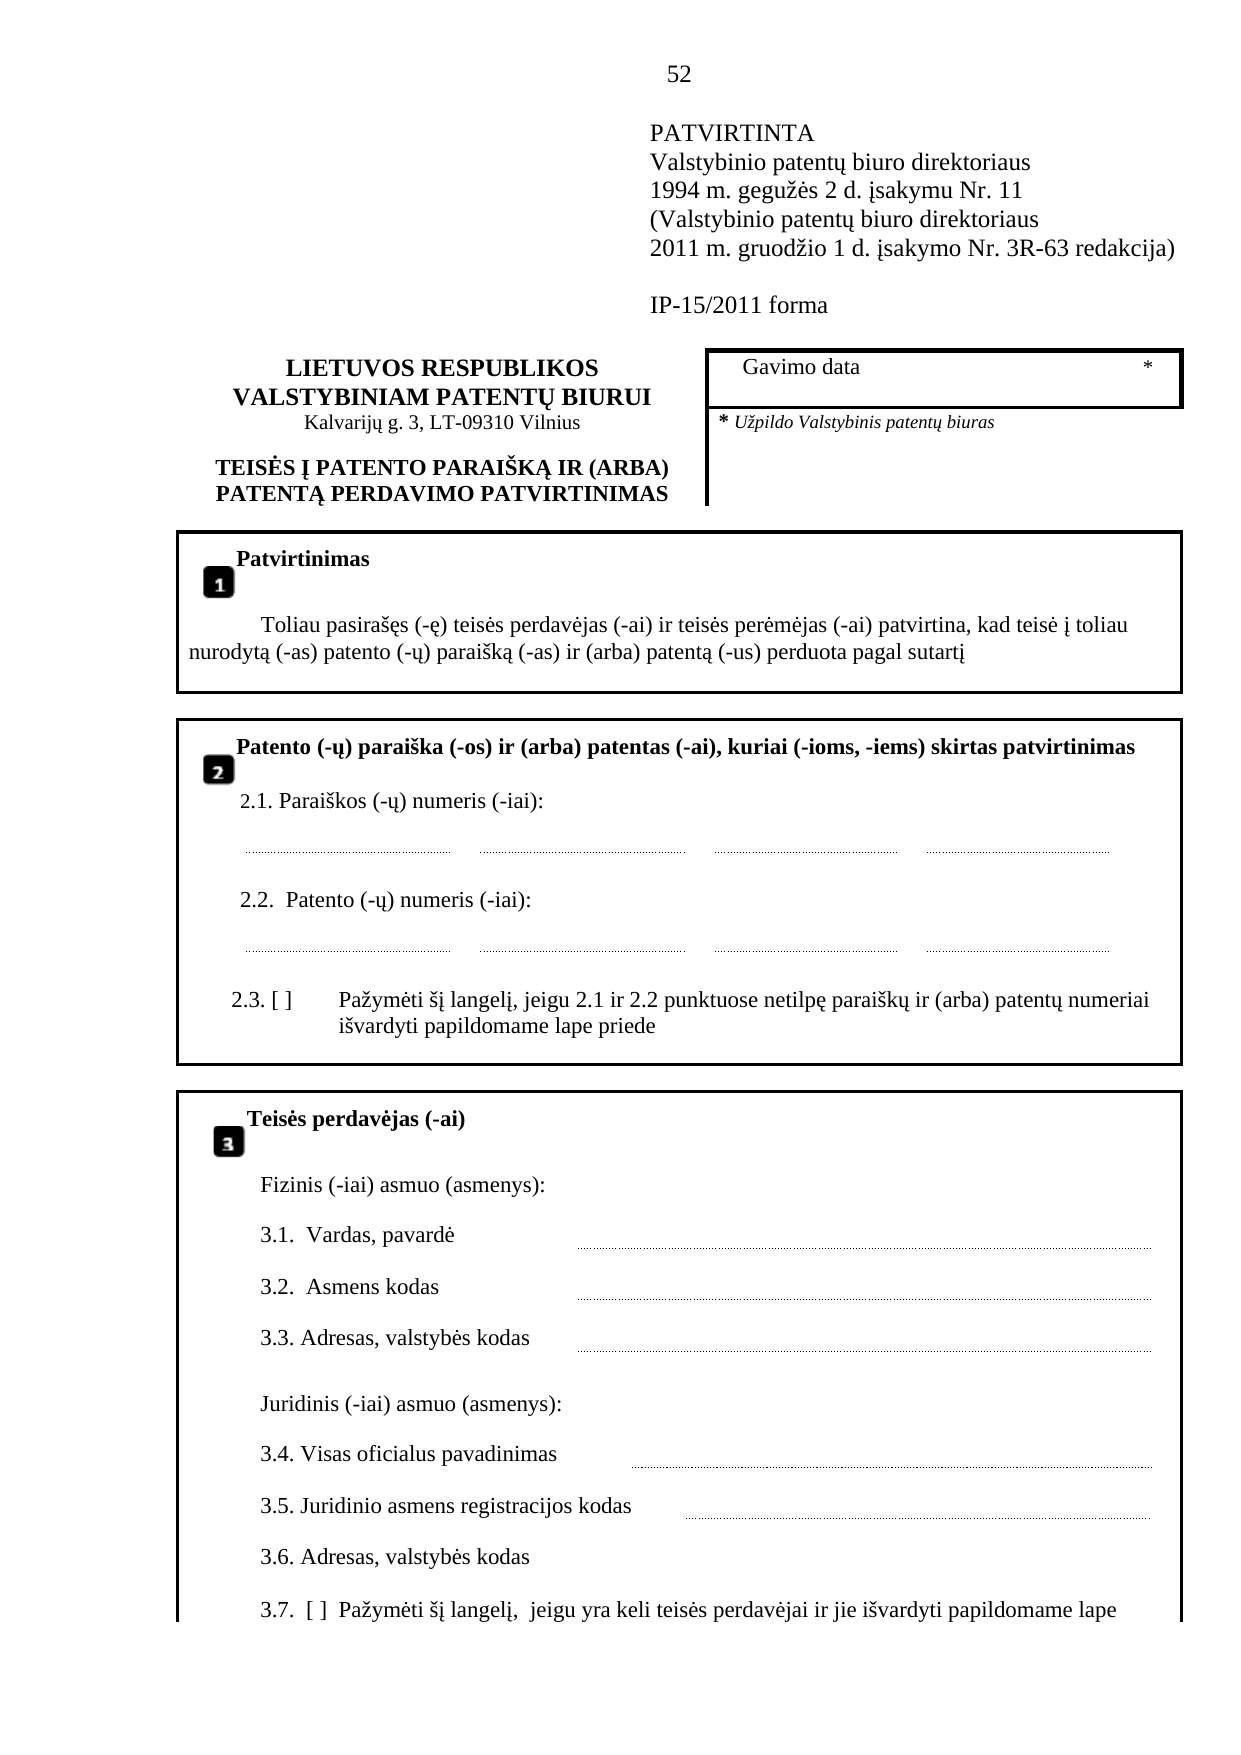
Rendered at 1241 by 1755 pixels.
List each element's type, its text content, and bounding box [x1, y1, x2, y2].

table_cell [578, 1299, 1151, 1351]
table_cell [179, 1038, 1180, 1062]
table_cell [632, 1416, 1151, 1467]
table_cell [578, 1248, 1151, 1299]
table_cell [246, 951, 452, 986]
table_header [179, 1093, 202, 1159]
table_header [709, 353, 731, 379]
table_cell [179, 1351, 249, 1416]
table_cell [452, 951, 480, 986]
table_header Teisės perdavėjas (-ai) [203, 1093, 1180, 1159]
table_cell [179, 1248, 249, 1299]
table_cell Fizinis (-iai) asmuo (asmenys): [249, 1159, 578, 1197]
table_cell [179, 1416, 249, 1467]
table_cell [179, 1299, 249, 1351]
table_cell 3.1. Vardas, pavardė [249, 1197, 578, 1248]
table_cell [709, 379, 731, 406]
table_cell [709, 433, 731, 506]
table_cell [632, 1518, 1151, 1569]
table_cell [898, 814, 927, 852]
table_cell [685, 814, 715, 852]
table_cell [1151, 1299, 1180, 1351]
table_cell [685, 951, 715, 986]
text (Valstybinio patentų biuro direktoriaus [649, 204, 1181, 233]
table_header LIETUVOS RESPUBLIKOS VALSTYBINIAM PATENTŲ BIURUI Kalvarijų g. 3, LT-09310 Vilnius TEISĖS Į PATENTO PARAIŠKĄ IR (ARBA) PATENTĄ PERDAVIMO PATVIRTINIMAS [177, 348, 705, 506]
table_cell [179, 852, 246, 886]
text 2011 m. gruodžio 1 d. įsakymo Nr. 3R-63 redakcija) [649, 233, 1181, 262]
table_cell 2.2. Patento (-ų) numeris (-iai): [179, 886, 1180, 913]
table_cell [179, 986, 220, 1038]
table_cell [179, 1570, 1180, 1596]
table_cell * Užpildo Valstybinis patentų biuras [709, 409, 1181, 433]
table_cell [731, 379, 1179, 406]
table_cell [179, 1159, 249, 1197]
table_cell [452, 852, 480, 886]
table_cell [578, 1197, 1151, 1248]
table_cell [632, 1351, 1180, 1416]
table_cell [1111, 814, 1180, 852]
table_cell [927, 951, 1111, 986]
table_cell [246, 913, 452, 951]
table_cell 3.6. Adresas, valstybės kodas [249, 1518, 632, 1569]
table_cell [1111, 852, 1180, 886]
table_cell [715, 913, 898, 951]
text PATVIRTINTA [649, 118, 1181, 147]
text Valstybinio patentų biuro direktoriaus [649, 147, 1181, 176]
table_cell 3.5. Juridinio asmens registracijos kodas [249, 1467, 686, 1518]
table_cell [927, 913, 1111, 951]
table_cell [480, 852, 685, 886]
table_cell 3.2. Asmens kodas [249, 1248, 578, 1299]
table_cell 3.3. Adresas, valstybės kodas [249, 1299, 578, 1351]
table_header Gavimo data * [731, 353, 1179, 379]
table_cell [179, 1596, 249, 1622]
table_cell Toliau pasirašęs (-ę) teisės perdavėjas (-ai) ir teisės perėmėjas (-ai) patvirtina, kad teisė į toliau nurodytą (-as) patento (-ų) paraišką (-as) ir (arba) patentą (-us) perduota pagal sutartį [179, 600, 1180, 691]
table_cell [179, 1197, 249, 1248]
table_cell [452, 913, 480, 951]
text IP-15/2011 forma [177, 291, 1181, 319]
table_cell [715, 951, 898, 986]
table_cell [179, 1467, 249, 1518]
table_cell Juridinis (-iai) asmuo (asmenys): [249, 1351, 632, 1416]
table_cell [927, 852, 1111, 886]
table_cell [1151, 1518, 1180, 1569]
table_cell [686, 1467, 1151, 1518]
table_cell [898, 913, 927, 951]
text 1994 m. gegužės 2 d. įsakymu Nr. 11 [649, 176, 1181, 204]
table_cell [179, 913, 246, 951]
table_header Patvirtinimas [179, 534, 1180, 599]
table_cell 3.7. [ ][] Pažymėti šį langelį, jeigu yra keli teisės perdavėjai ir jie išvardyti papildomame lape priede, nurodant 3.1–3.3 arba 3.4–3.6 punktų duomenis [249, 1596, 1180, 1622]
table_cell [898, 951, 927, 986]
table_cell [480, 951, 685, 986]
table_cell [452, 814, 480, 852]
table_cell [179, 814, 246, 852]
table_cell 2.3. [ ][] [220, 986, 327, 1038]
table_cell [480, 913, 685, 951]
table_cell [578, 1159, 1180, 1197]
table_cell [179, 951, 246, 986]
table_cell [1111, 951, 1180, 986]
table_cell Pažymėti šį langelį, jeigu 2.1 ir 2.2 punktuose netilpę paraiškų ir (arba) patentų numeriai išvardyti papildomame lape priede [327, 986, 1180, 1038]
table_cell [480, 814, 685, 852]
table_cell [1151, 1467, 1180, 1518]
table_cell [179, 1518, 249, 1569]
table_cell [715, 814, 898, 852]
table_cell [898, 852, 927, 886]
table_cell [1151, 1248, 1180, 1299]
table_cell [1151, 1416, 1180, 1467]
table_cell [685, 852, 715, 886]
table_cell [731, 433, 1181, 506]
table_cell [685, 913, 715, 951]
table_header Patento (-ų) paraiška (-os) ir (arba) patentas (-ai), kuriai (-ioms, -iems) skirtas patvirtinimas 2.1. Paraiškos (-ų) numeris (-iai): [179, 721, 1180, 813]
table_cell [1151, 1197, 1180, 1248]
table_cell [246, 852, 452, 886]
table_cell [1111, 913, 1180, 951]
table_cell [246, 814, 452, 852]
table_cell [927, 814, 1111, 852]
table_cell 3.4. Visas oficialus pavadinimas [249, 1416, 632, 1467]
table_cell [715, 852, 898, 886]
